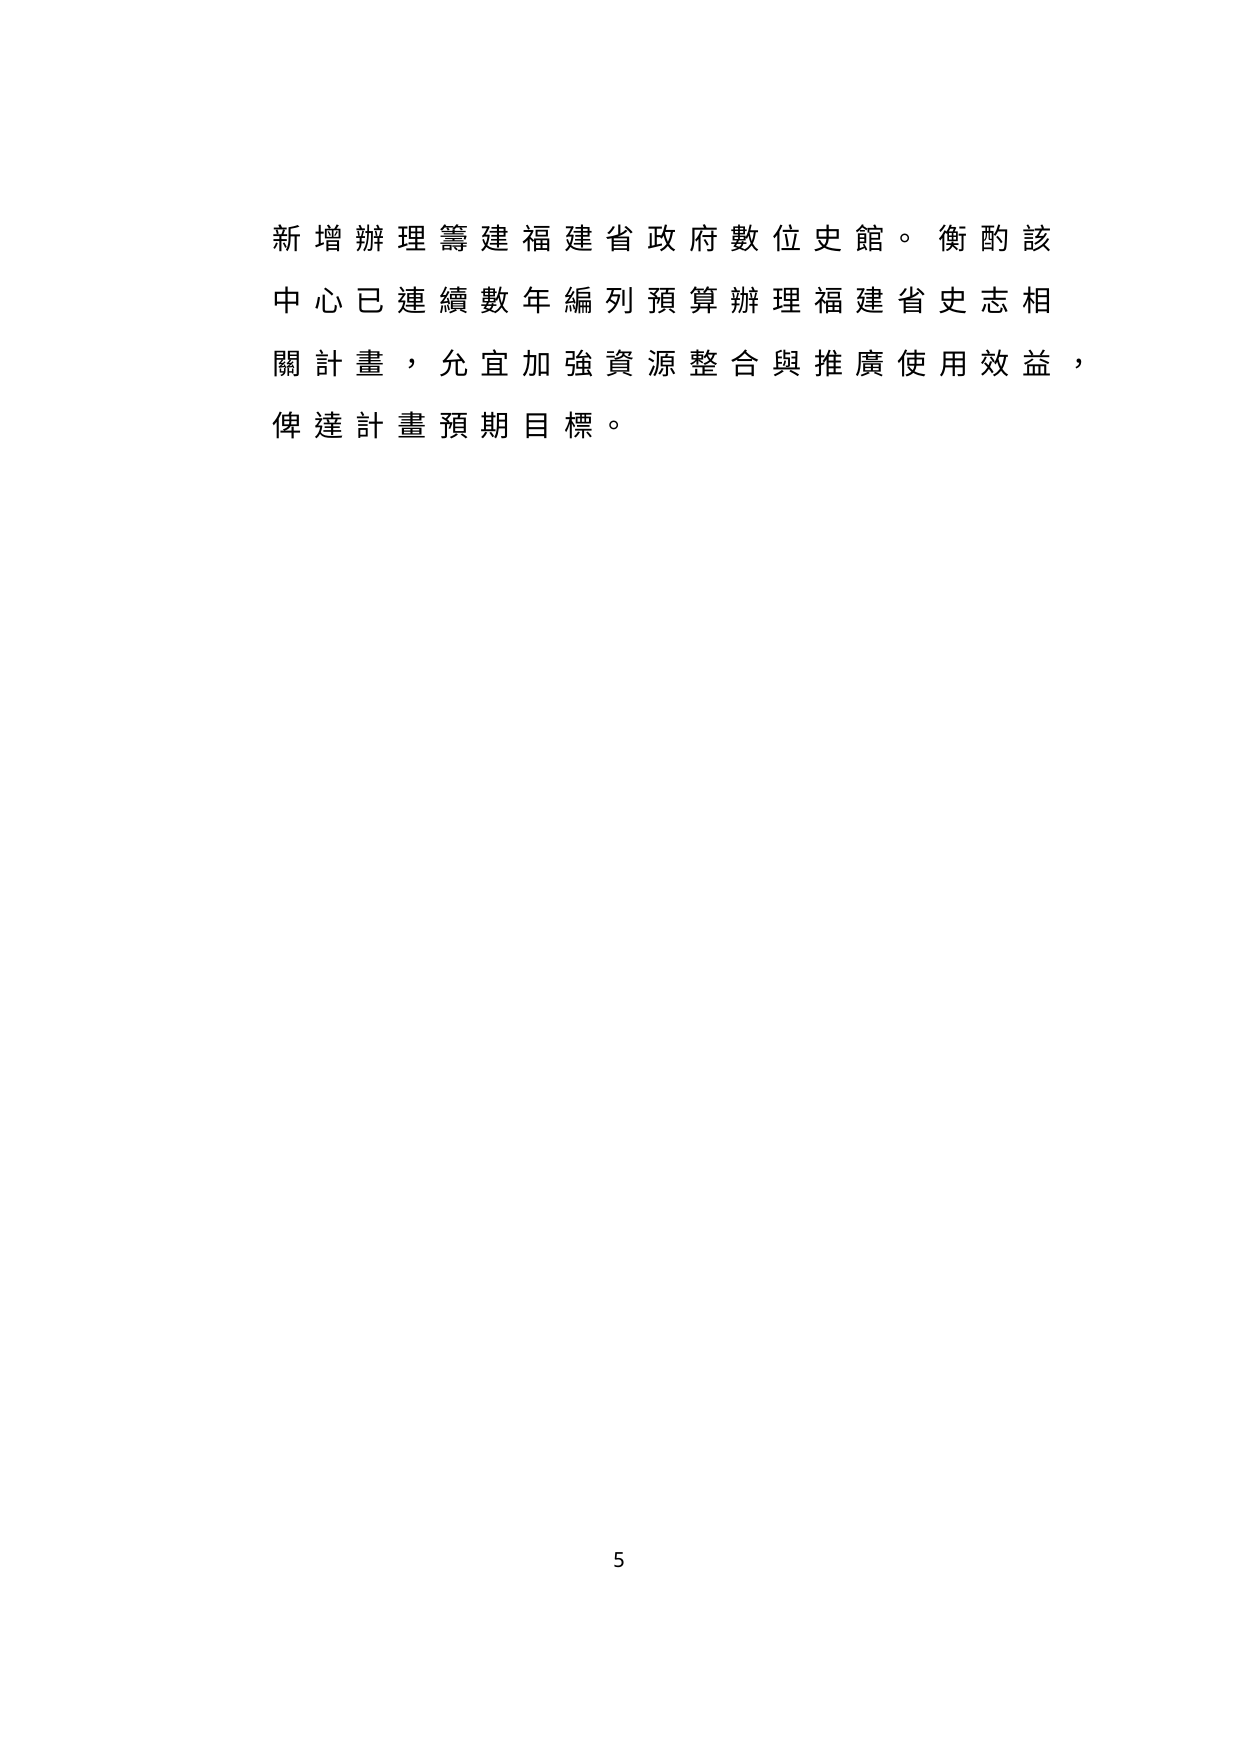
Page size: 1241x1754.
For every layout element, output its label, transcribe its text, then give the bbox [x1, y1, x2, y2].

text 綜上，行政院110年度預算「聯合服務業務」項下編列金馬聯合服務業務經費710萬4千元，其中282萬6千元(占比39.78%)係新增辦理籌建福建省政府數位史館。衡酌該中心已連續數年編列預算辦理福建省史志相關計畫，允宜加強資源整合與推廣使用效益，俾達計畫預期目標。 [242, 195, 1058, 445]
